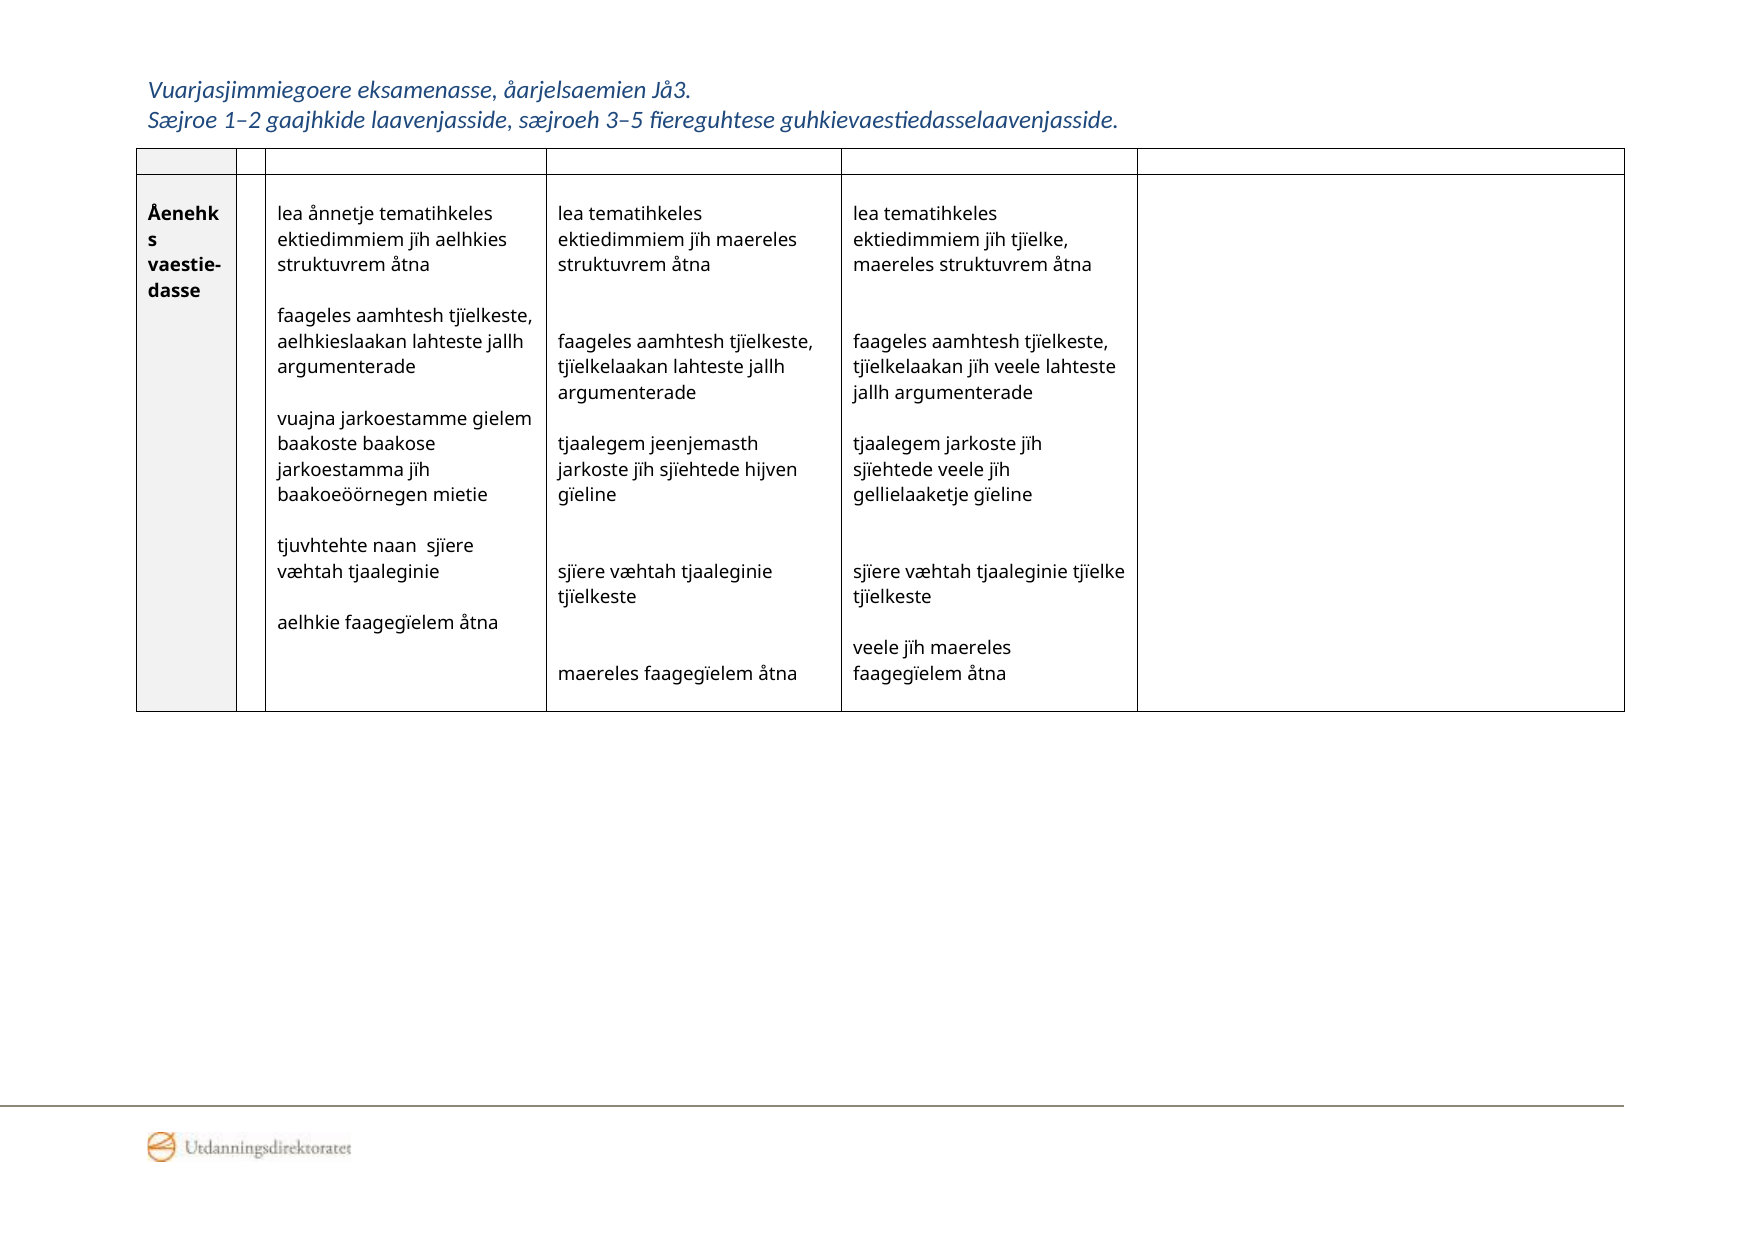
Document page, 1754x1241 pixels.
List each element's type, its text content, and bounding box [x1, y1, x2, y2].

table_cell [237, 175, 265, 711]
picture [147, 1132, 352, 1162]
table_cell lea tematihkeles ektiedimmiem jïh maereles struktuvrem åtna faageles aamhtesh tjïelkeste, tjïelkelaakan lahteste jallh argumenterade tjaalegem jeenjemasth jarkoste jïh sjïehtede hijven gïeline sjïere væhtah tjaaleginie tjïelkeste maereles faagegïelem åtna [547, 175, 841, 711]
table_cell [237, 149, 265, 174]
table_cell lea tematihkeles ektiedimmiem jïh tjïelke, maereles struktuvrem åtna faageles aamhtesh tjïelkeste, tjïelkelaakan jïh veele lahteste jallh argumenterade tjaalegem jarkoste jïh sjïehtede veele jïh gellielaaketje gïeline sjïere væhtah tjaaleginie tjïelke tjïelkeste veele jïh maereles faagegïelem åtna [842, 175, 1137, 711]
table_cell [137, 149, 236, 174]
table_cell Åenehks vaestie-dasse [137, 175, 236, 711]
table_cell [1138, 175, 1624, 711]
table_cell [547, 149, 841, 174]
table_cell [1138, 149, 1624, 174]
table_cell lea ånnetje tematihkeles ektiedimmiem jïh aelhkies struktuvrem åtna faageles aamhtesh tjïelkeste, aelhkieslaakan lahteste jallh argumenterade vuajna jarkoestamme gielem baakoste baakose jarkoestamma jïh baakoeöörnegen mietie tjuvhtehte naan sjïere væhtah tjaaleginie aelhkie faagegïelem åtna [266, 175, 546, 711]
table_cell [842, 149, 1137, 174]
table_cell [266, 149, 546, 174]
